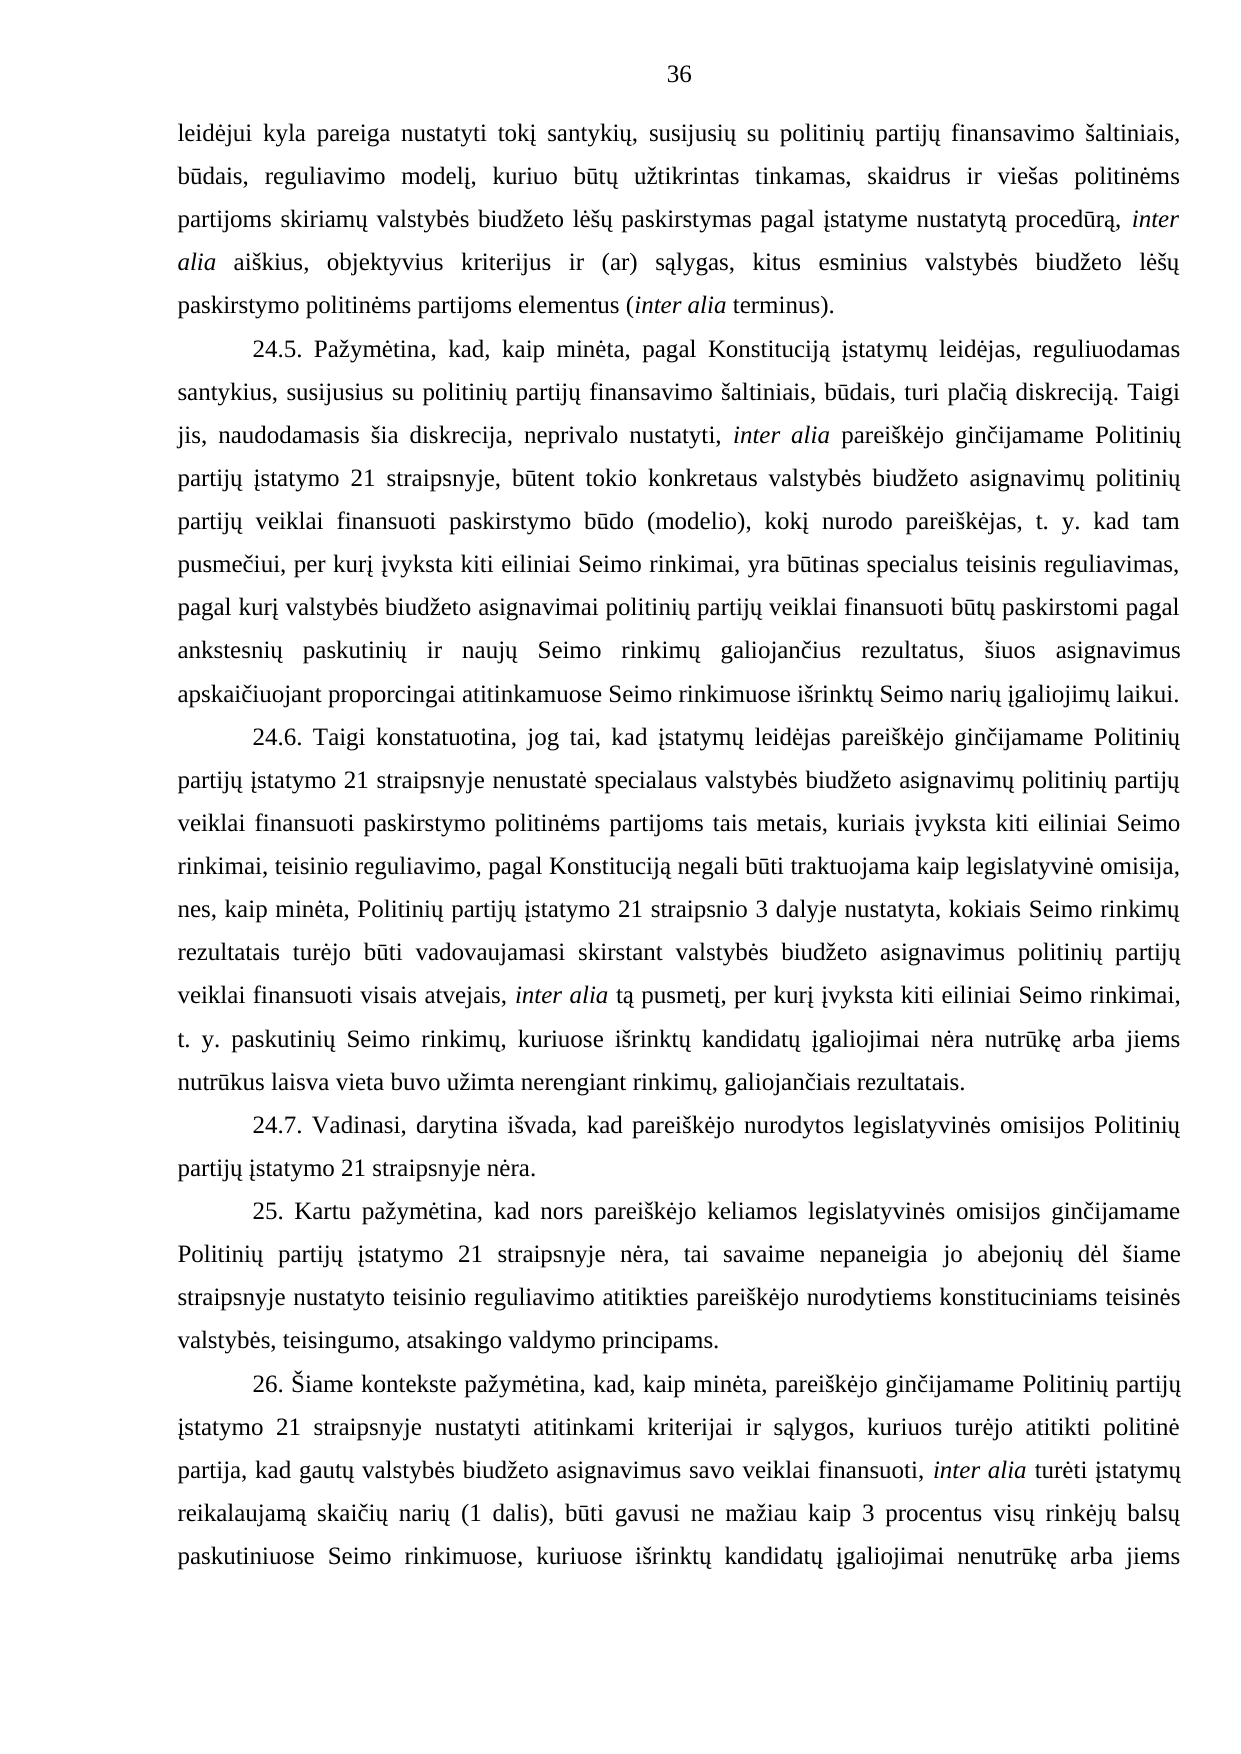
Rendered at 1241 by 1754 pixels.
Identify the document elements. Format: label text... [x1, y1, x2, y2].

text 25. Kartu pažymėtina, kad nors pareiškėjo keliamos legislatyvinės omisijos ginčijamame Politinių partijų įstatymo 21 straipsnyje nėra, tai savaime nepaneigia jo abejonių dėl šiame straipsnyje nustatyto teisinio reguliavimo atitikties pareiškėjo nurodytiems konstituciniams teisinės valstybės, teisingumo, atsakingo valdymo principams. [177, 1196, 1181, 1354]
text 26. Šiame kontekste pažymėtina, kad, kaip minėta, pareiškėjo ginčijamame Politinių partijų įstatymo 21 straipsnyje nustatyti atitinkami kriterijai ir sąlygos, kuriuos turėjo atitikti politinė partija, kad gautų valstybės biudžeto asignavimus savo veiklai finansuoti, inter alia turėti įstatymų reikalaujamą skaičių narių (1 dalis), būti gavusi ne mažiau kaip 3 procentus visų rinkėjų balsų paskutiniuose Seimo rinkimuose, kuriuose išrinktų kandidatų įgaliojimai nenutrūkę arba jiems [177, 1369, 1181, 1570]
text 24.5. Pažymėtina, kad, kaip minėta, pagal Konstituciją įstatymų leidėjas, reguliuodamas santykius, susijusius su politinių partijų finansavimo šaltiniais, būdais, turi plačią diskreciją. Taigi jis, naudodamasis šia diskrecija, neprivalo nustatyti, inter alia pareiškėjo ginčijamame Politinių partijų įstatymo 21 straipsnyje, būtent tokio konkretaus valstybės biudžeto asignavimų politinių partijų veiklai finansuoti paskirstymo būdo (modelio), kokį nurodo pareiškėjas, t. y. kad tam pusmečiui, per kurį įvyksta kiti eiliniai Seimo rinkimai, yra būtinas specialus teisinis reguliavimas, pagal kurį valstybės biudžeto asignavimai politinių partijų veiklai finansuoti būtų paskirstomi pagal ankstesnių paskutinių ir naujų Seimo rinkimų galiojančius rezultatus, šiuos asignavimus apskaičiuojant proporcingai atitinkamuose Seimo rinkimuose išrinktų Seimo narių įgaliojimų laikui. [177, 334, 1181, 707]
text 24.7. Vadinasi, darytina išvada, kad pareiškėjo nurodytos legislatyvinės omisijos Politinių partijų įstatymo 21 straipsnyje nėra. [177, 1110, 1181, 1182]
text 24.6. Taigi konstatuotina, jog tai, kad įstatymų leidėjas pareiškėjo ginčijamame Politinių partijų įstatymo 21 straipsnyje nenustatė specialaus valstybės biudžeto asignavimų politinių partijų veiklai finansuoti paskirstymo politinėms partijoms tais metais, kuriais įvyksta kiti eiliniai Seimo rinkimai, teisinio reguliavimo, pagal Konstituciją negali būti traktuojama kaip legislatyvinė omisija, nes, kaip minėta, Politinių partijų įstatymo 21 straipsnio 3 dalyje nustatyta, kokiais Seimo rinkimų rezultatais turėjo būti vadovaujamasi skirstant valstybės biudžeto asignavimus politinių partijų veiklai finansuoti visais atvejais, inter alia tą pusmetį, per kurį įvyksta kiti eiliniai Seimo rinkimai, t. y. paskutinių Seimo rinkimų, kuriuose išrinktų kandidatų įgaliojimai nėra nutrūkę arba jiems nutrūkus laisva vieta buvo užimta nerengiant rinkimų, galiojančiais rezultatais. [177, 722, 1181, 1096]
text leidėjui kyla pareiga nustatyti tokį santykių, susijusių su politinių partijų finansavimo šaltiniais, būdais, reguliavimo modelį, kuriuo būtų užtikrintas tinkamas, skaidrus ir viešas politinėms partijoms skiriamų valstybės biudžeto lėšų paskirstymas pagal įstatyme nustatytą procedūrą, inter alia aiškius, objektyvius kriterijus ir (ar) sąlygas, kitus esminius valstybės biudžeto lėšų paskirstymo politinėms partijoms elementus (inter alia terminus). [177, 118, 1181, 319]
